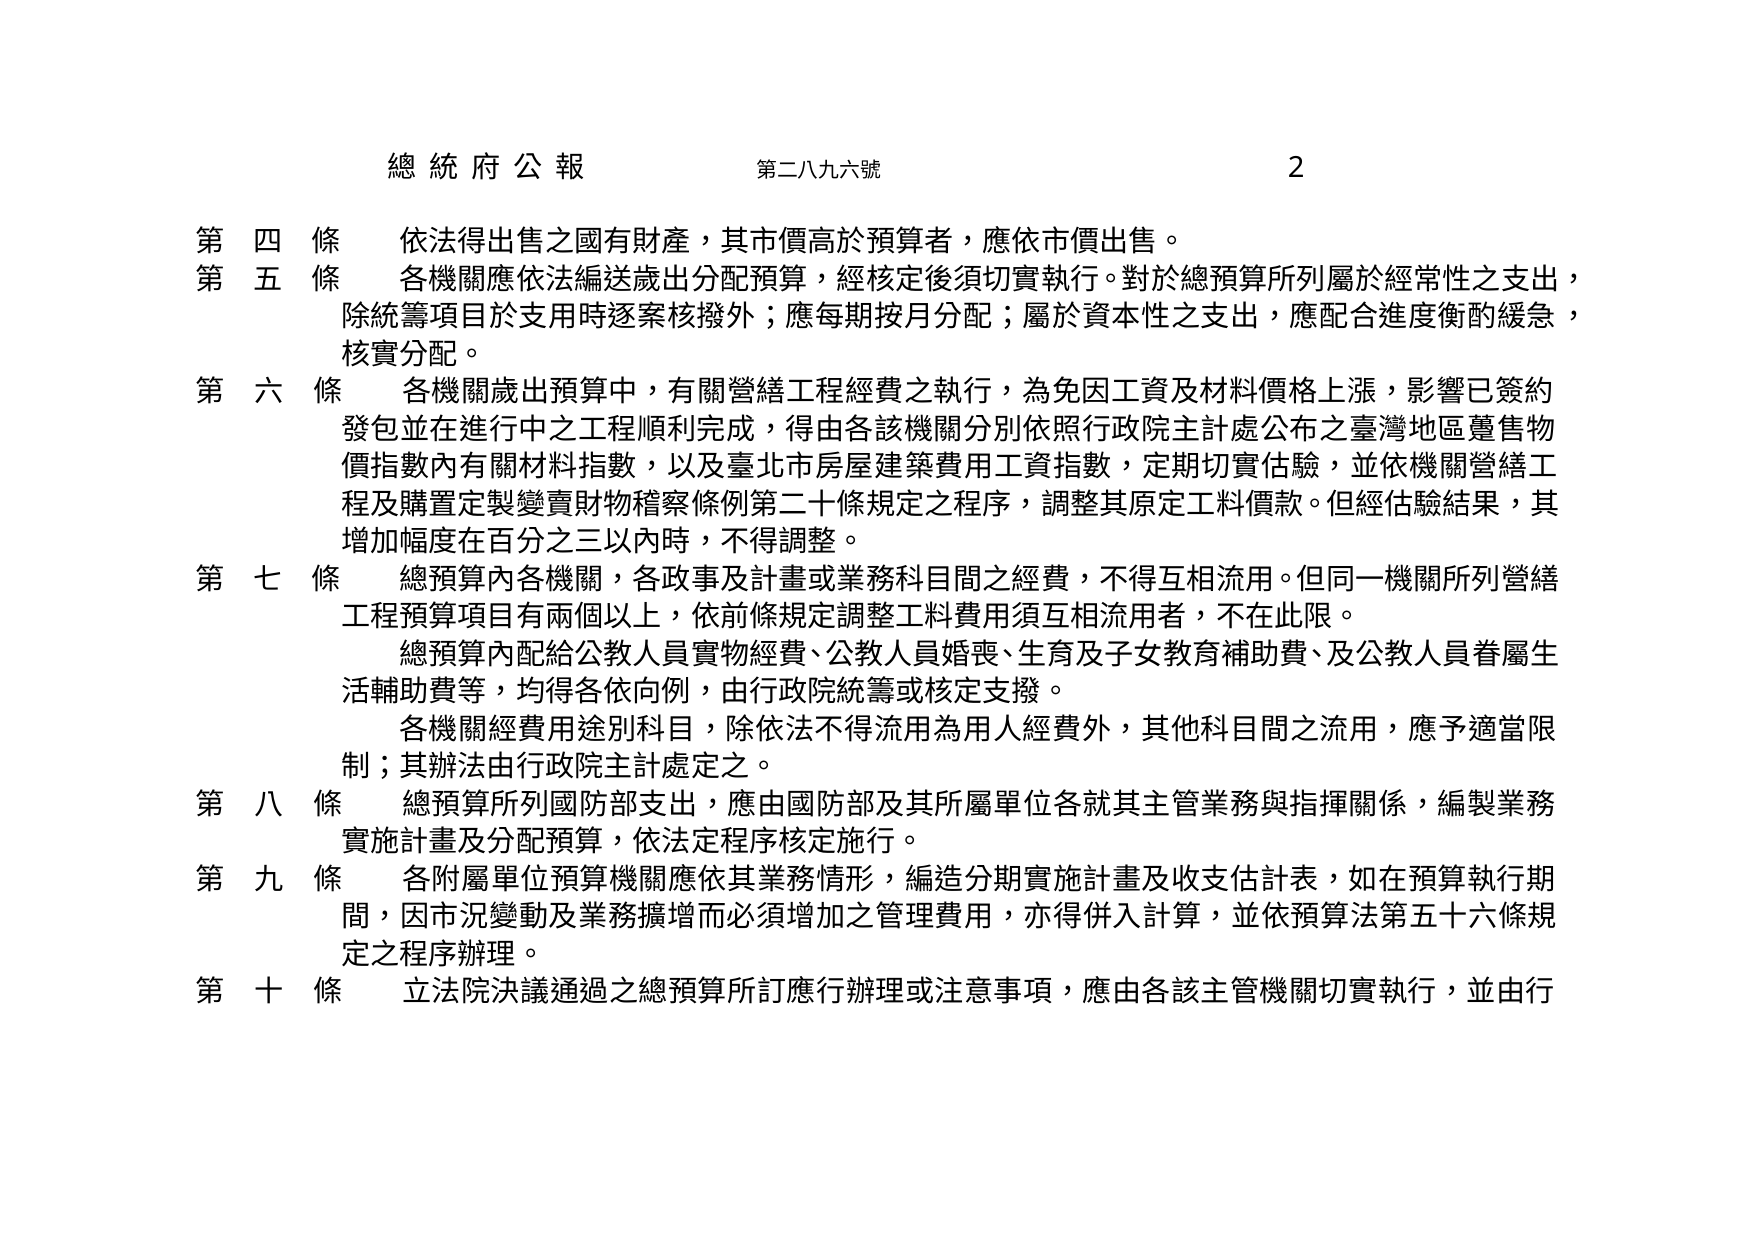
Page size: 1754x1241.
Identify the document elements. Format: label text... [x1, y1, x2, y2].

text 第 五 條 各機關應依法編送歲出分配預算，經核定後須切實執行。對於總預算所列屬於經常性之支出，除統籌項目於支用時逐案核撥外；應每期按月分配；屬於資本性之支出，應配合進度衡酌緩急，核實分配。 [195, 259, 1559, 372]
text 第 九 條 各附屬單位預算機關應依其業務情形，編造分期實施計畫及收支估計表，如在預算執行期間，因市況變動及業務擴增而必須增加之管理費用，亦得併入計算，並依預算法第五十六條規定之程序辦理。 [195, 859, 1559, 972]
text 總預算內配給公教人員實物經費、公教人員婚喪、生育及子女教育補助費、及公教人員眷屬生活輔助費等，均得各依向例，由行政院統籌或核定支撥。 [341, 634, 1559, 709]
text 第 十 條 立法院決議通過之總預算所訂應行辦理或注意事項，應由各該主管機關切實執行，並由行 [195, 972, 1559, 1009]
text 第 八 條 總預算所列國防部支出，應由國防部及其所屬單位各就其主管業務與指揮關係，編製業務實施計畫及分配預算，依法定程序核定施行。 [195, 784, 1559, 859]
text 第 七 條 總預算內各機關，各政事及計畫或業務科目間之經費，不得互相流用。但同一機關所列營繕工程預算項目有兩個以上，依前條規定調整工料費用須互相流用者，不在此限。 [195, 559, 1559, 634]
text 各機關經費用途別科目，除依法不得流用為用人經費外，其他科目間之流用，應予適當限制；其辦法由行政院主計處定之。 [341, 709, 1559, 784]
text 第 六 條 各機關歲出預算中，有關營繕工程經費之執行，為免因工資及材料價格上漲，影響已簽約發包並在進行中之工程順利完成，得由各該機關分別依照行政院主計處公布之臺灣地區躉售物價指數內有關材料指數，以及臺北市房屋建築費用工資指數，定期切實估驗，並依機關營繕工程及購置定製變賣財物稽察條例第二十條規定之程序，調整其原定工料價款。但經估驗結果，其增加幅度在百分之三以內時，不得調整。 [195, 372, 1559, 559]
text 第 四 條 依法得出售之國有財產，其市價高於預算者，應依市價出售。 [195, 222, 1559, 259]
